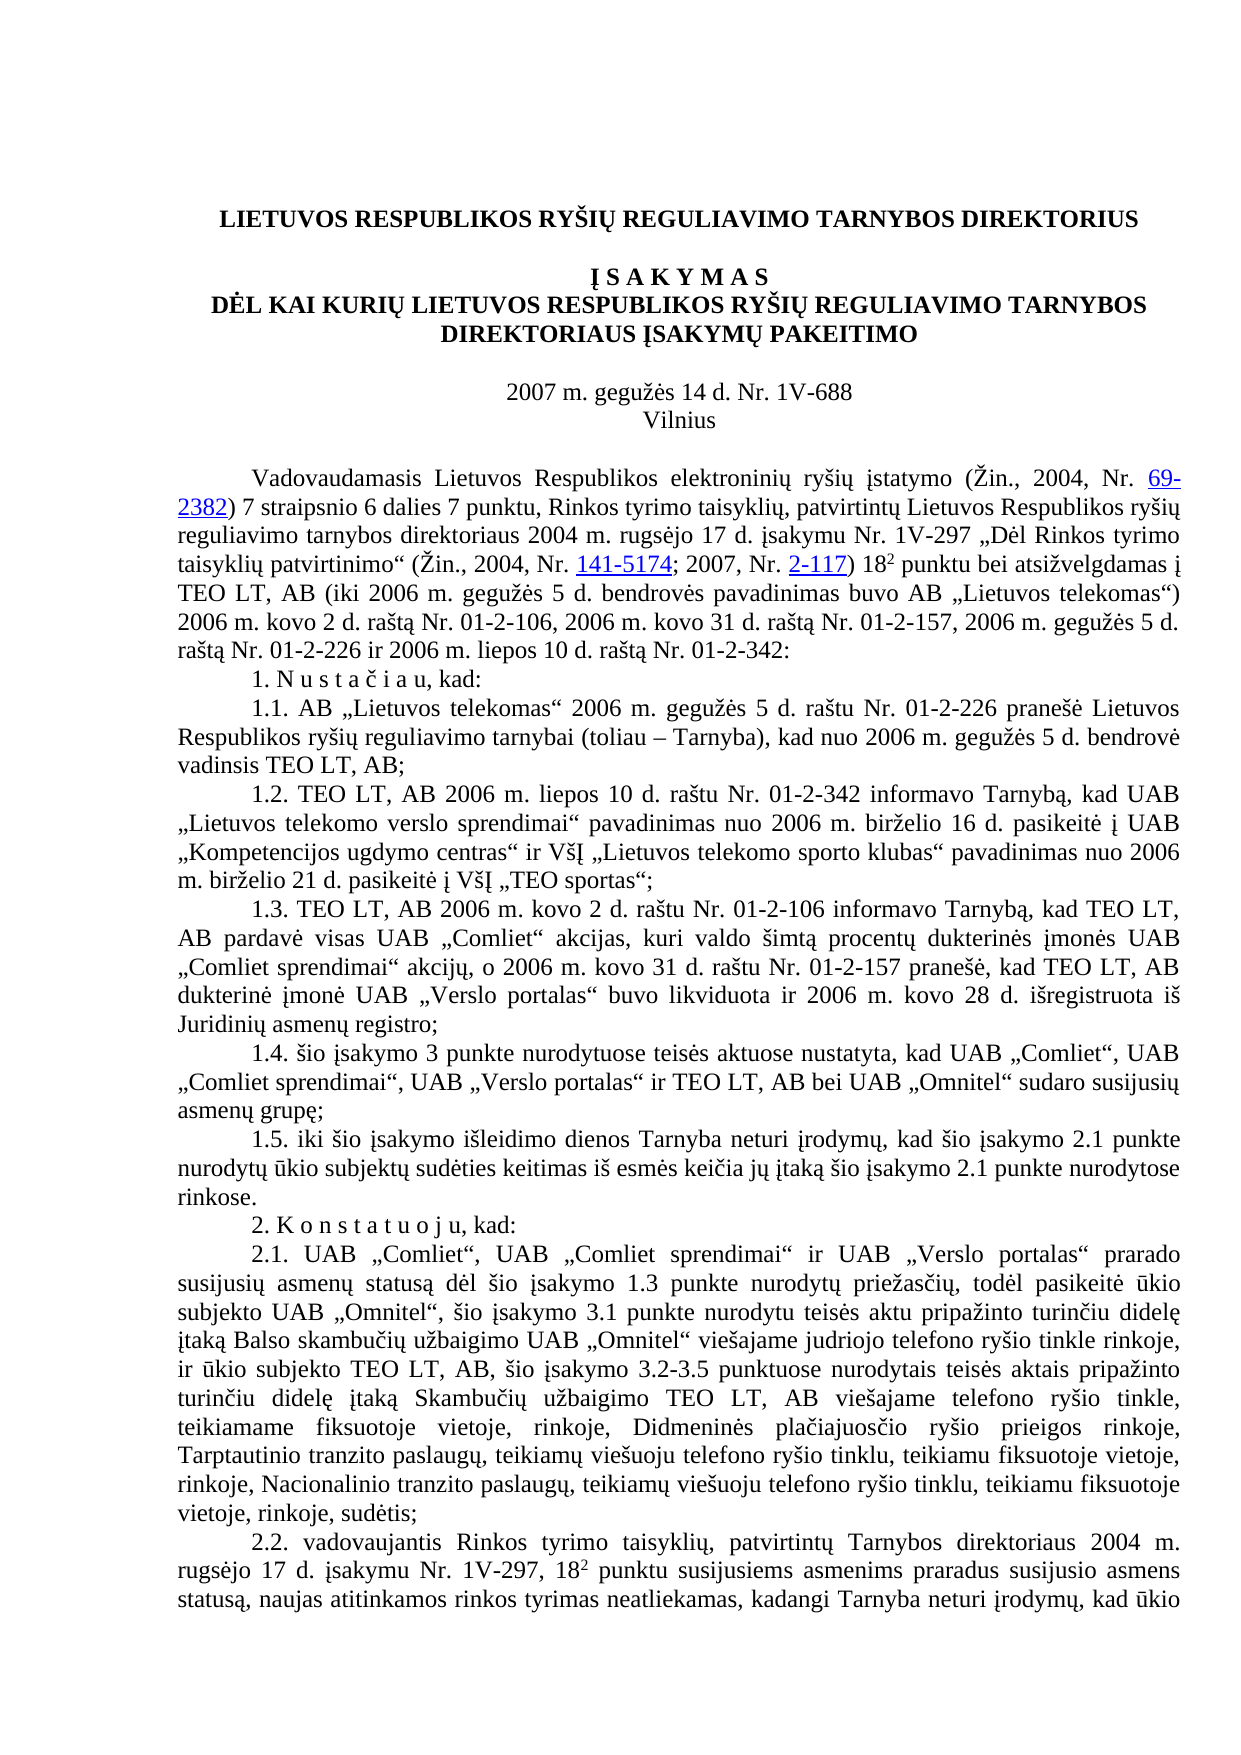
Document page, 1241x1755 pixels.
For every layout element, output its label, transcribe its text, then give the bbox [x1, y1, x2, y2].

text 2.1. UAB „Comliet“, UAB „Comliet sprendimai“ ir UAB „Verslo portalas“ prarado susijusių asmenų statusą dėl šio įsakymo 1.3 punkte nurodytų priežasčių, todėl pasikeitė ūkio subjekto UAB „Omnitel“, šio įsakymo 3.1 punkte nurodytu teisės aktu pripažinto turinčiu didelę įtaką Balso skambučių užbaigimo UAB „Omnitel“ viešajame judriojo telefono ryšio tinkle rinkoje, ir ūkio subjekto TEO LT, AB, šio įsakymo 3.2-3.5 punktuose nurodytais teisės aktais pripažinto turinčiu didelę įtaką Skambučių užbaigimo TEO LT, AB viešajame telefono ryšio tinkle, teikiamame fiksuotoje vietoje, rinkoje, Didmeninės plačiajuosčio ryšio prieigos rinkoje, Tarptautinio tranzito paslaugų, teikiamų viešuoju telefono ryšio tinklu, teikiamu fiksuotoje vietoje, rinkoje, Nacionalinio tranzito paslaugų, teikiamų viešuoju telefono ryšio tinklu, teikiamu fiksuotoje vietoje, rinkoje, sudėtis; [177, 1239, 1181, 1527]
text 1. Nustačiau, kad: [177, 664, 1181, 693]
text 1.1. AB „Lietuvos telekomas“ 2006 m. gegužės 5 d. raštu Nr. 01-2-226 pranešė Lietuvos Respublikos ryšių reguliavimo tarnybai (toliau – Tarnyba), kad nuo 2006 m. gegužės 5 d. bendrovė vadinsis TEO LT, AB; [177, 693, 1181, 779]
text Vadovaudamasis Lietuvos Respublikos elektroninių ryšių įstatymo (Žin., 2004, Nr. 69-2382) 7 straipsnio 6 dalies 7 punktu, Rinkos tyrimo taisyklių, patvirtintų Lietuvos Respublikos ryšių reguliavimo tarnybos direktoriaus 2004 m. rugsėjo 17 d. įsakymu Nr. 1V-297 „Dėl Rinkos tyrimo taisyklių patvirtinimo“ (Žin., 2004, Nr. 141-5174; 2007, Nr. 2-117) 182 punktu bei atsižvelgdamas į TEO LT, AB (iki 2006 m. gegužės 5 d. bendrovės pavadinimas buvo AB „Lietuvos telekomas“) 2006 m. kovo 2 d. raštą Nr. 01-2-106, 2006 m. kovo 31 d. raštą Nr. 01-2-157, 2006 m. gegužės 5 d. raštą Nr. 01-2-226 ir 2006 m. liepos 10 d. raštą Nr. 01-2-342: [177, 463, 1181, 664]
text Į S A K Y M A S [177, 262, 1181, 291]
text 1.4. šio įsakymo 3 punkte nurodytuose teisės aktuose nustatyta, kad UAB „Comliet“, UAB „Comliet sprendimai“, UAB „Verslo portalas“ ir TEO LT, AB bei UAB „Omnitel“ sudaro susijusių asmenų grupę; [177, 1038, 1181, 1124]
text Vilnius [177, 406, 1181, 434]
text 2.2. vadovaujantis Rinkos tyrimo taisyklių, patvirtintų Tarnybos direktoriaus 2004 m. rugsėjo 17 d. įsakymu Nr. 1V-297, 182 punktu susijusiems asmenims praradus susijusio asmens statusą, naujas atitinkamos rinkos tyrimas neatliekamas, kadangi Tarnyba neturi įrodymų, kad ūkio [177, 1527, 1181, 1613]
text 1.3. TEO LT, AB 2006 m. kovo 2 d. raštu Nr. 01-2-106 informavo Tarnybą, kad TEO LT, AB pardavė visas UAB „Comliet“ akcijas, kuri valdo šimtą procentų dukterinės įmonės UAB „Comliet sprendimai“ akcijų, o 2006 m. kovo 31 d. raštu Nr. 01-2-157 pranešė, kad TEO LT, AB dukterinė įmonė UAB „Verslo portalas“ buvo likviduota ir 2006 m. kovo 28 d. išregistruota iš Juridinių asmenų registro; [177, 894, 1181, 1038]
text 2007 m. gegužės 14 d. Nr. 1V-688 [177, 377, 1181, 406]
text 1.5. iki šio įsakymo išleidimo dienos Tarnyba neturi įrodymų, kad šio įsakymo 2.1 punkte nurodytų ūkio subjektų sudėties keitimas iš esmės keičia jų įtaką šio įsakymo 2.1 punkte nurodytose rinkose. [177, 1124, 1181, 1211]
text 1.2. TEO LT, AB 2006 m. liepos 10 d. raštu Nr. 01-2-342 informavo Tarnybą, kad UAB „Lietuvos telekomo verslo sprendimai“ pavadinimas nuo 2006 m. birželio 16 d. pasikeitė į UAB „Kompetencijos ugdymo centras“ ir VšĮ „Lietuvos telekomo sporto klubas“ pavadinimas nuo 2006 m. birželio 21 d. pasikeitė į VšĮ „TEO sportas“; [177, 779, 1181, 894]
text DĖL KAI KURIŲ LIETUVOS RESPUBLIKOS RYŠIŲ REGULIAVIMO TARNYBOS DIREKTORIAUS ĮSAKYMŲ PAKEITIMO [177, 291, 1181, 348]
text 2. Konstatuoju, kad: [177, 1211, 1181, 1239]
text LIETUVOS RESPUBLIKOS RYŠIŲ REGULIAVIMO TARNYBOS DIREKTORIUS [177, 204, 1181, 233]
